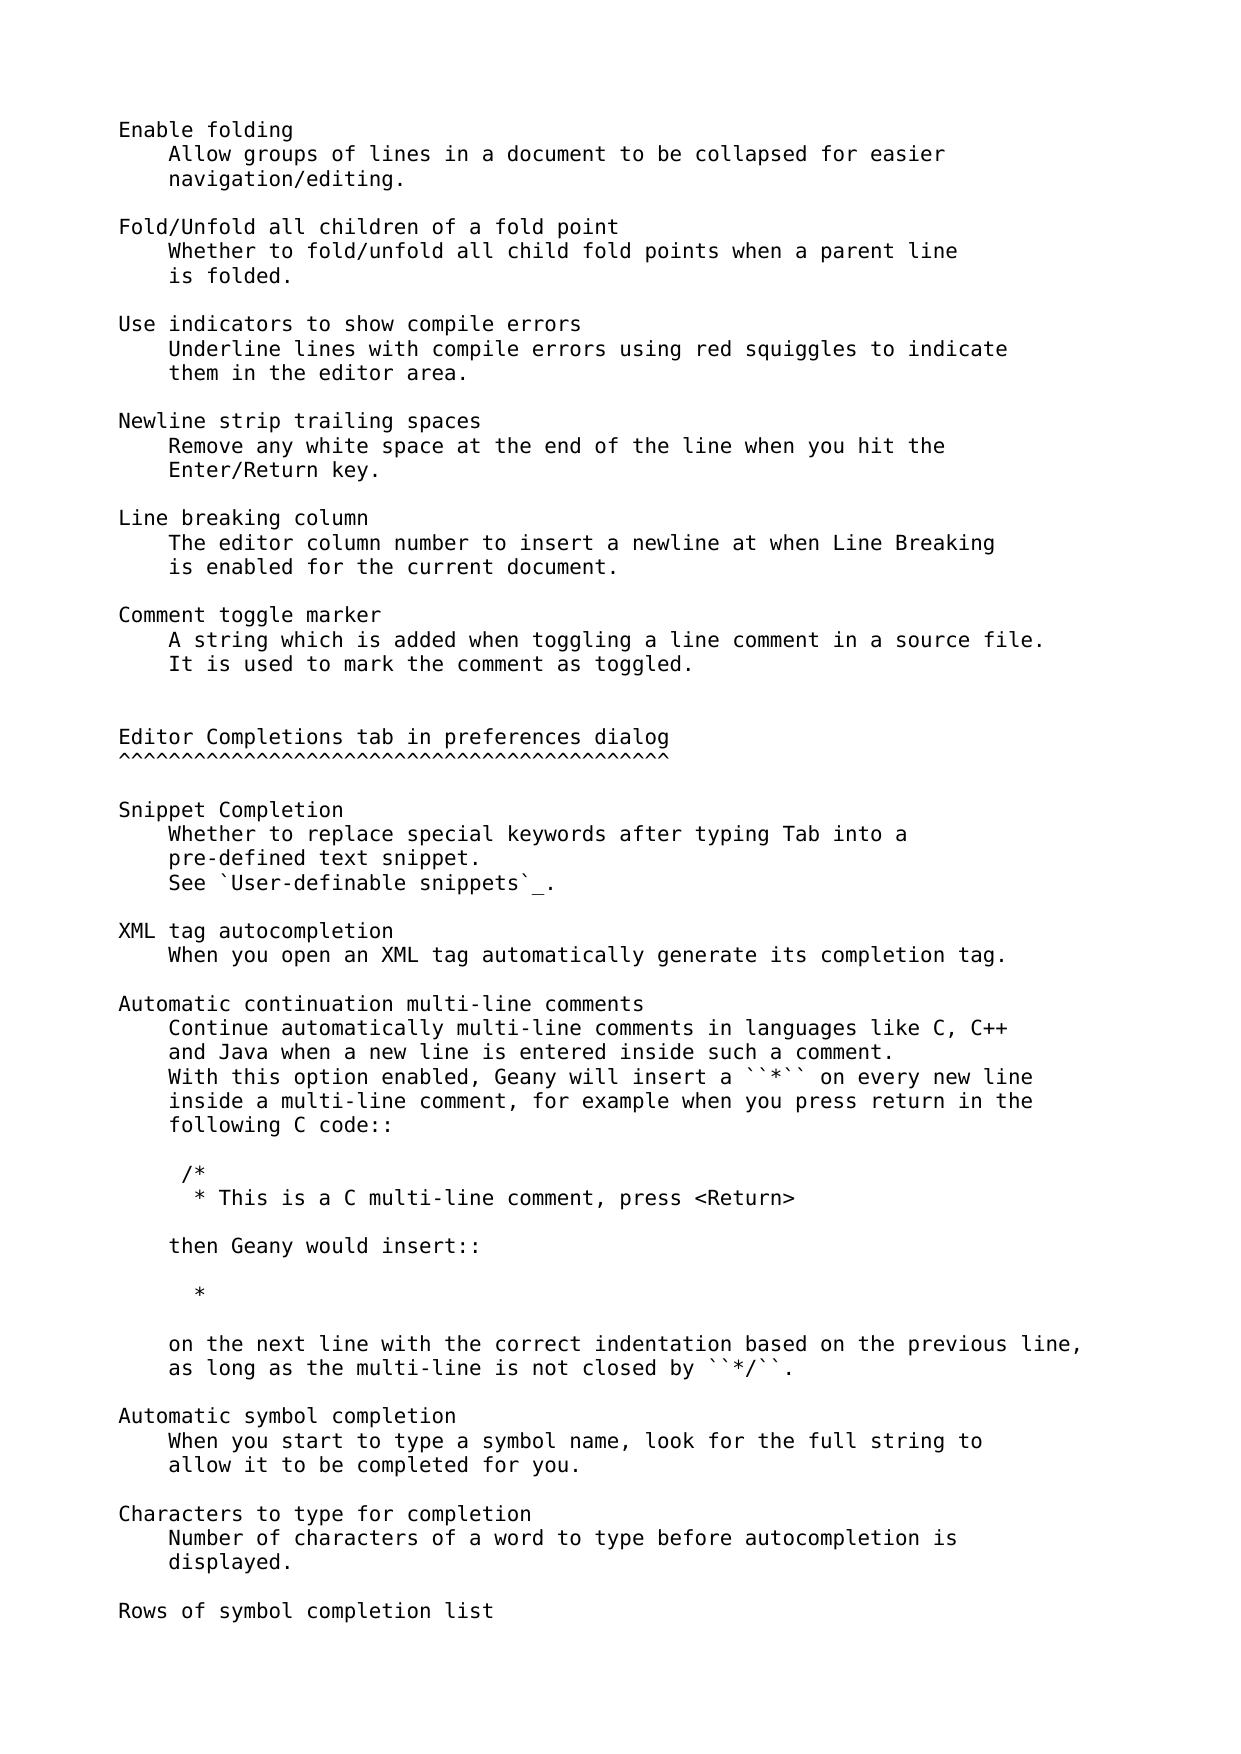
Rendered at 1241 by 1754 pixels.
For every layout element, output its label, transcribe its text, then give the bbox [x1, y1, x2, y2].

text Whether to replace special keywords after typing Tab into a [118, 822, 1122, 846]
text The editor column number to insert a newline at when Line Breaking [118, 531, 1122, 555]
text See `User-definable snippets`_. [118, 871, 1122, 895]
text Fold/Unfold all children of a fold point [118, 215, 1122, 239]
text When you start to type a symbol name, look for the full string to [118, 1429, 1122, 1453]
text and Java when a new line is entered inside such a comment. [118, 1040, 1122, 1065]
text XML tag autocompletion [118, 919, 1122, 943]
text on the next line with the correct indentation based on the previous line, [118, 1332, 1122, 1356]
text Whether to fold/unfold all child fold points when a parent line [118, 239, 1122, 264]
text It is used to mark the comment as toggled. [118, 652, 1122, 676]
text following C code:: [118, 1113, 1122, 1137]
text With this option enabled, Geany will insert a ``*`` on every new line [118, 1065, 1122, 1089]
text inside a multi-line comment, for example when you press return in the [118, 1089, 1122, 1113]
text then Geany would insert:: [118, 1234, 1122, 1259]
text Automatic symbol completion [118, 1404, 1122, 1429]
text /* [118, 1162, 1122, 1186]
text Editor Completions tab in preferences dialog [118, 725, 1122, 749]
text displayed. [118, 1550, 1122, 1574]
text Enable folding [118, 118, 1122, 142]
text Use indicators to show compile errors [118, 312, 1122, 337]
text Rows of symbol completion list [118, 1599, 1122, 1623]
text Remove any white space at the end of the line when you hit the [118, 434, 1122, 458]
text Automatic continuation multi-line comments [118, 992, 1122, 1016]
text navigation/editing. [118, 167, 1122, 191]
text Underline lines with compile errors using red squiggles to indicate [118, 337, 1122, 361]
text as long as the multi-line is not closed by ``*/``. [118, 1356, 1122, 1380]
text Allow groups of lines in a document to be collapsed for easier [118, 142, 1122, 167]
text * [118, 1283, 1122, 1307]
text is folded. [118, 264, 1122, 288]
text Comment toggle marker [118, 603, 1122, 628]
text them in the editor area. [118, 361, 1122, 385]
text Snippet Completion [118, 798, 1122, 822]
text When you open an XML tag automatically generate its completion tag. [118, 943, 1122, 968]
text pre-defined text snippet. [118, 846, 1122, 871]
text Line breaking column [118, 506, 1122, 531]
text Continue automatically multi-line comments in languages like C, C++ [118, 1016, 1122, 1040]
text * This is a C multi-line comment, press <Return> [118, 1186, 1122, 1210]
text A string which is added when toggling a line comment in a source file. [118, 628, 1122, 652]
text Newline strip trailing spaces [118, 409, 1122, 434]
text is enabled for the current document. [118, 555, 1122, 579]
text allow it to be completed for you. [118, 1453, 1122, 1477]
text Characters to type for completion [118, 1502, 1122, 1526]
text ^^^^^^^^^^^^^^^^^^^^^^^^^^^^^^^^^^^^^^^^^^^^ [118, 749, 1122, 773]
text Enter/Return key. [118, 458, 1122, 482]
text Number of characters of a word to type before autocompletion is [118, 1526, 1122, 1550]
